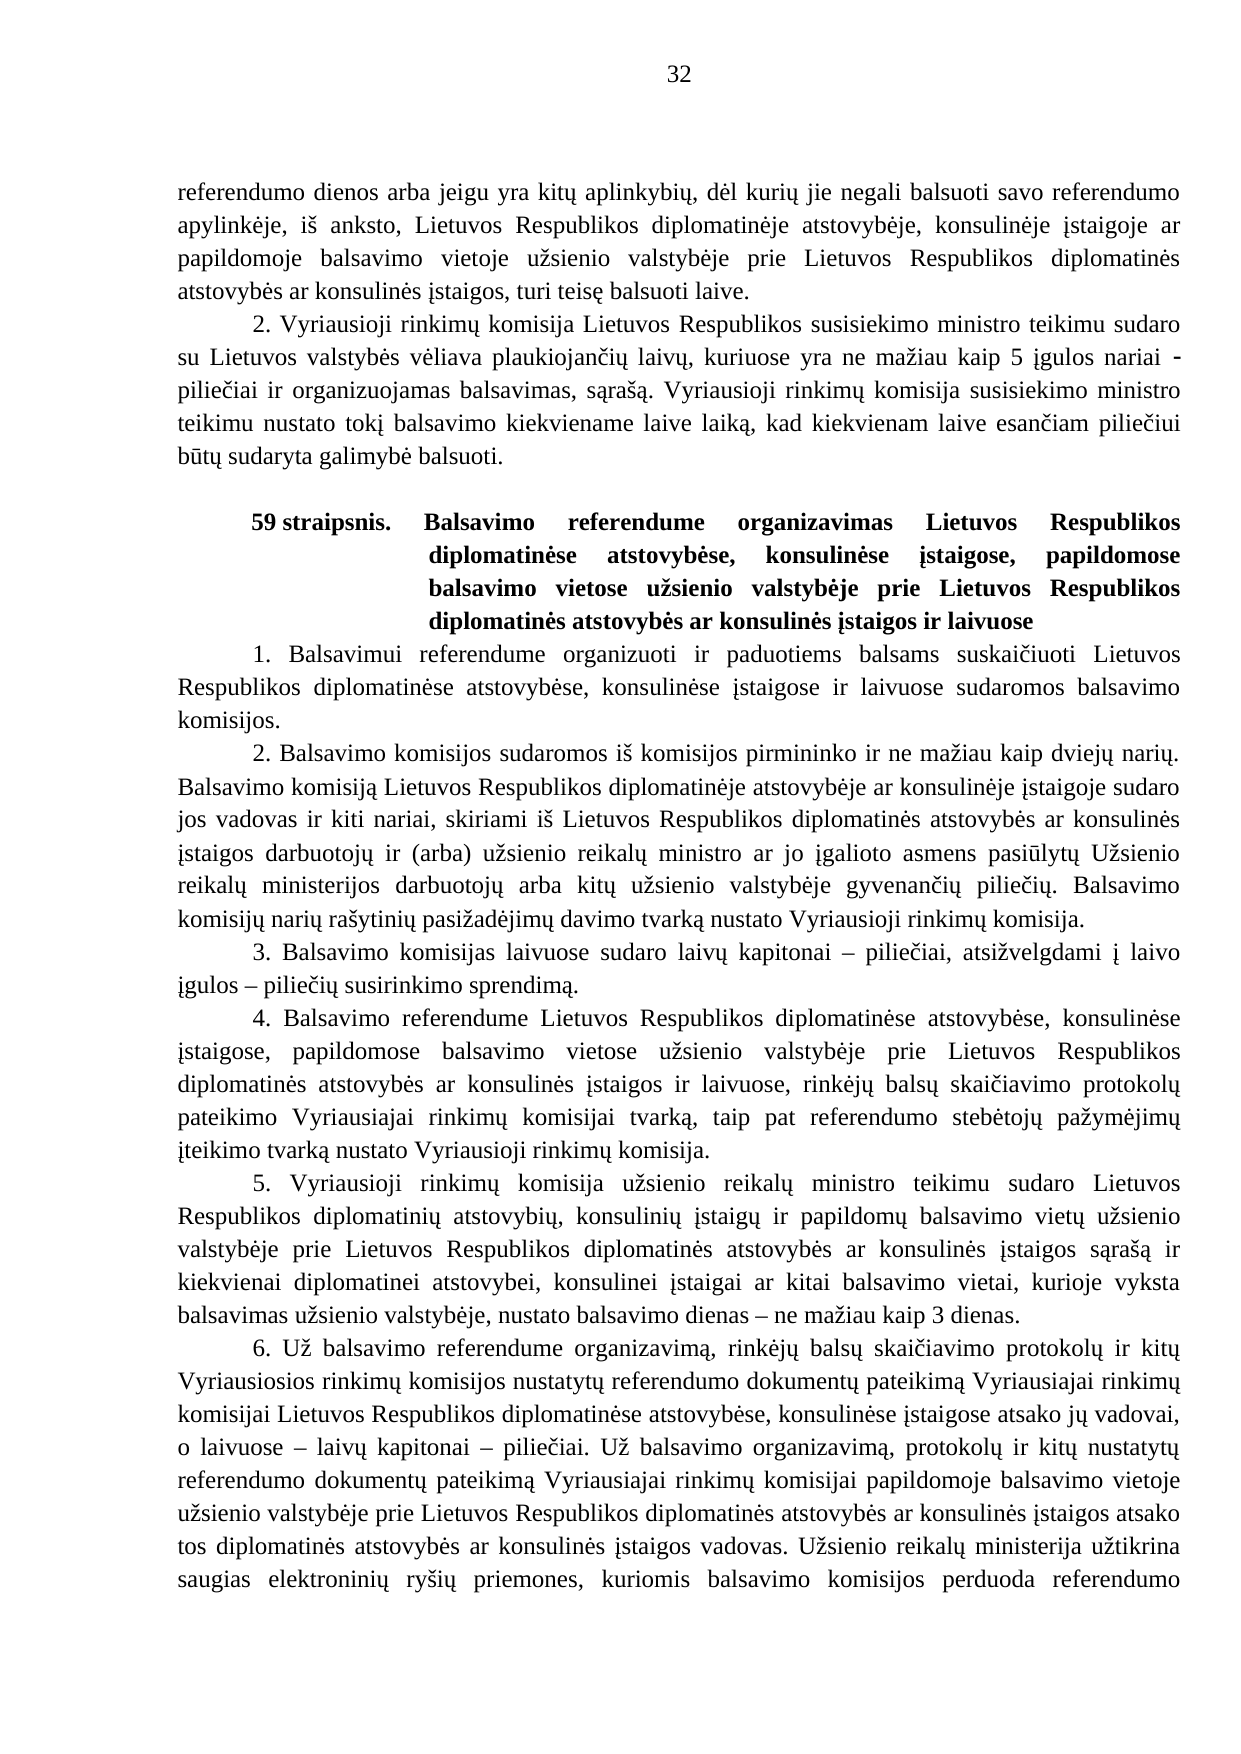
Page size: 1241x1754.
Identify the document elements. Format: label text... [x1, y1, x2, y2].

text 2. Vyriausioji rinkimų komisija Lietuvos Respublikos susisiekimo ministro teikimu sudaro su Lietuvos valstybės vėliava plaukiojančių laivų, kuriuose yra ne mažiau kaip 5 įgulos nariai  piliečiai ir organizuojamas balsavimas, sąrašą. Vyriausioji rinkimų komisija susisiekimo ministro teikimu nustato tokį balsavimo kiekviename laive laiką, kad kiekvienam laive esančiam piliečiui būtų sudaryta galimybė balsuoti. [177, 309, 1181, 470]
text 3. Balsavimo komisijas laivuose sudaro laivų kapitonai – piliečiai, atsižvelgdami į laivo įgulos – piliečių susirinkimo sprendimą. [177, 937, 1181, 998]
text 5. Vyriausioji rinkimų komisija užsienio reikalų ministro teikimu sudaro Lietuvos Respublikos diplomatinių atstovybių, konsulinių įstaigų ir papildomų balsavimo vietų užsienio valstybėje prie Lietuvos Respublikos diplomatinės atstovybės ar konsulinės įstaigos sąrašą ir kiekvienai diplomatinei atstovybei, konsulinei įstaigai ar kitai balsavimo vietai, kurioje vyksta balsavimas užsienio valstybėje, nustato balsavimo dienas – ne mažiau kaip 3 dienas. [177, 1168, 1181, 1329]
text 59 straipsnis. Balsavimo referendume organizavimas Lietuvos Respublikos diplomatinėse atstovybėse, konsulinėse įstaigose, papildomose balsavimo vietose užsienio valstybėje prie Lietuvos Respublikos diplomatinės atstovybės ar konsulinės įstaigos ir laivuose [251, 507, 1181, 635]
text 2. Balsavimo komisijos sudaromos iš komisijos pirmininko ir ne mažiau kaip dviejų narių. Balsavimo komisiją Lietuvos Respublikos diplomatinėje atstovybėje ar konsulinėje įstaigoje sudaro jos vadovas ir kiti nariai, skiriami iš Lietuvos Respublikos diplomatinės atstovybės ar konsulinės įstaigos darbuotojų ir (arba) užsienio reikalų ministro ar jo įgalioto asmens pasiūlytų Užsienio reikalų ministerijos darbuotojų arba kitų užsienio valstybėje gyvenančių piliečių. Balsavimo komisijų narių rašytinių pasižadėjimų davimo tvarką nustato Vyriausioji rinkimų komisija. [177, 738, 1181, 932]
text 4. Balsavimo referendume Lietuvos Respublikos diplomatinėse atstovybėse, konsulinėse įstaigose, papildomose balsavimo vietose užsienio valstybėje prie Lietuvos Respublikos diplomatinės atstovybės ar konsulinės įstaigos ir laivuose, rinkėjų balsų skaičiavimo protokolų pateikimo Vyriausiajai rinkimų komisijai tvarką, taip pat referendumo stebėtojų pažymėjimų įteikimo tvarką nustato Vyriausioji rinkimų komisija. [177, 1003, 1181, 1163]
text 6. Už balsavimo referendume organizavimą, rinkėjų balsų skaičiavimo protokolų ir kitų Vyriausiosios rinkimų komisijos nustatytų referendumo dokumentų pateikimą Vyriausiajai rinkimų komisijai Lietuvos Respublikos diplomatinėse atstovybėse, konsulinėse įstaigose atsako jų vadovai, o laivuose – laivų kapitonai – piliečiai. Už balsavimo organizavimą, protokolų ir kitų nustatytų referendumo dokumentų pateikimą Vyriausiajai rinkimų komisijai papildomoje balsavimo vietoje užsienio valstybėje prie Lietuvos Respublikos diplomatinės atstovybės ar konsulinės įstaigos atsako tos diplomatinės atstovybės ar konsulinės įstaigos vadovas. Užsienio reikalų ministerija užtikrina saugias elektroninių ryšių priemones, kuriomis balsavimo komisijos perduoda referendumo [177, 1333, 1181, 1593]
text 1. Balsavimui referendume organizuoti ir paduotiems balsams suskaičiuoti Lietuvos Respublikos diplomatinėse atstovybėse, konsulinėse įstaigose ir laivuose sudaromos balsavimo komisijos. [177, 639, 1181, 734]
text referendumo dienos arba jeigu yra kitų aplinkybių, dėl kurių jie negali balsuoti savo referendumo apylinkėje, iš anksto, Lietuvos Respublikos diplomatinėje atstovybėje, konsulinėje įstaigoje ar papildomoje balsavimo vietoje užsienio valstybėje prie Lietuvos Respublikos diplomatinės atstovybės ar konsulinės įstaigos, turi teisę balsuoti laive. [177, 177, 1181, 305]
